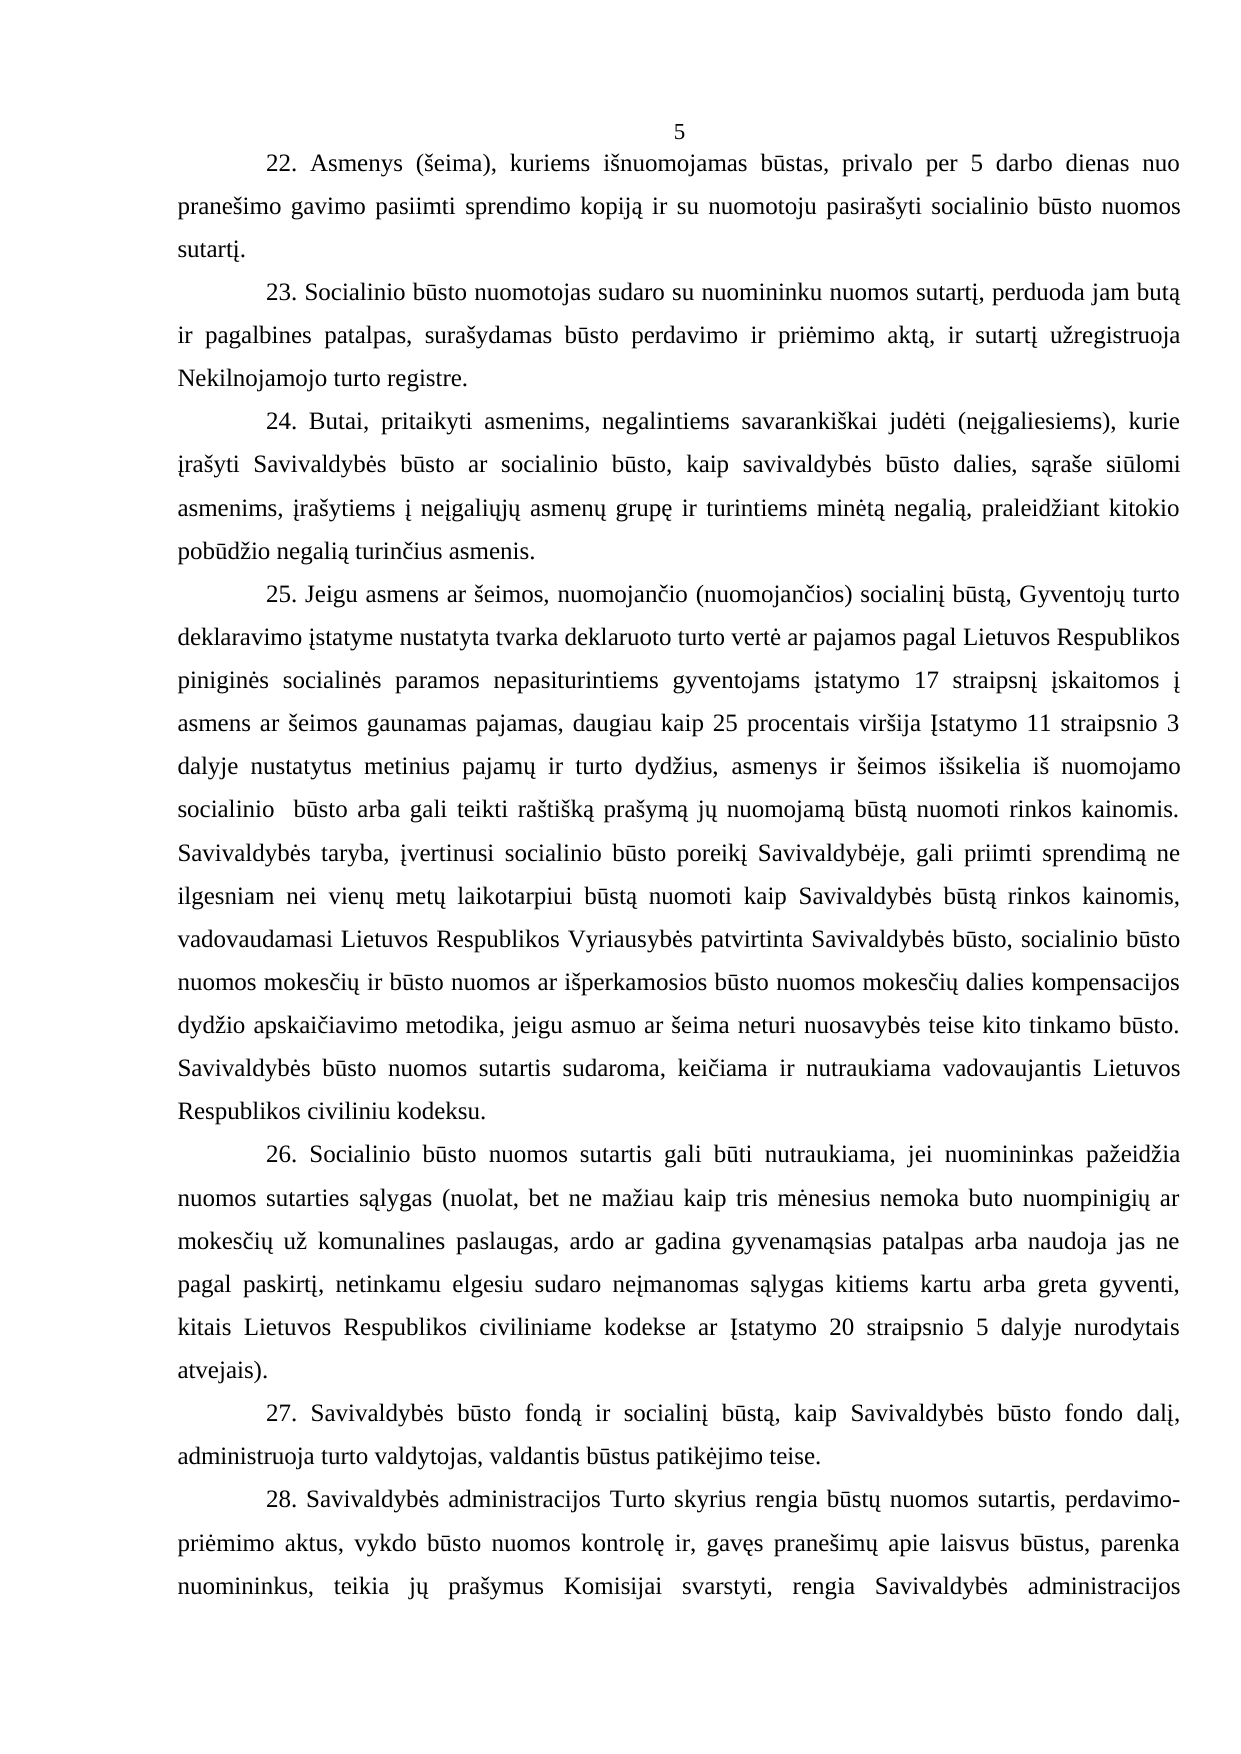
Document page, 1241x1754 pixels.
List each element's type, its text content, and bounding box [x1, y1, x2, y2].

text 26. Socialinio būsto nuomos sutartis gali būti nutraukiama, jei nuomininkas pažeidžia nuomos sutarties sąlygas (nuolat, bet ne mažiau kaip tris mėnesius nemoka buto nuompinigių ar mokesčių už komunalines paslaugas, ardo ar gadina gyvenamąsias patalpas arba naudoja jas ne pagal paskirtį, netinkamu elgesiu sudaro neįmanomas sąlygas kitiems kartu arba greta gyventi, kitais Lietuvos Respublikos civiliniame kodekse ar Įstatymo 20 straipsnio 5 dalyje nurodytais atvejais). [177, 1139, 1181, 1384]
text 22. Asmenys (šeima), kuriems išnuomojamas būstas, privalo per 5 darbo dienas nuo pranešimo gavimo pasiimti sprendimo kopiją ir su nuomotoju pasirašyti socialinio būsto nuomos sutartį. [177, 148, 1181, 263]
text 25. Jeigu asmens ar šeimos, nuomojančio (nuomojančios) socialinį būstą, Gyventojų turto deklaravimo įstatyme nustatyta tvarka deklaruoto turto vertė ar pajamos pagal Lietuvos Respublikos piniginės socialinės paramos nepasiturintiems gyventojams įstatymo 17 straipsnį įskaitomos į asmens ar šeimos gaunamas pajamas, daugiau kaip 25 procentais viršija Įstatymo 11 straipsnio 3 dalyje nustatytus metinius pajamų ir turto dydžius, asmenys ir šeimos išsikelia iš nuomojamo socialinio būsto arba gali teikti raštišką prašymą jų nuomojamą būstą nuomoti rinkos kainomis. Savivaldybės taryba, įvertinusi socialinio būsto poreikį Savivaldybėje, gali priimti sprendimą ne ilgesniam nei vienų metų laikotarpiui būstą nuomoti kaip Savivaldybės būstą rinkos kainomis, vadovaudamasi Lietuvos Respublikos Vyriausybės patvirtinta Savivaldybės būsto, socialinio būsto nuomos mokesčių ir būsto nuomos ar išperkamosios būsto nuomos mokesčių dalies kompensacijos dydžio apskaičiavimo metodika, jeigu asmuo ar šeima neturi nuosavybės teise kito tinkamo būsto. Savivaldybės būsto nuomos sutartis sudaroma, keičiama ir nutraukiama vadovaujantis Lietuvos Respublikos civiliniu kodeksu. [177, 579, 1181, 1125]
text 24. Butai, pritaikyti asmenims, negalintiems savarankiškai judėti (neįgaliesiems), kurie įrašyti Savivaldybės būsto ar socialinio būsto, kaip savivaldybės būsto dalies, sąraše siūlomi asmenims, įrašytiems į neįgaliųjų asmenų grupę ir turintiems minėtą negalią, praleidžiant kitokio pobūdžio negalią turinčius asmenis. [177, 406, 1181, 564]
text 23. Socialinio būsto nuomotojas sudaro su nuomininku nuomos sutartį, perduoda jam butą ir pagalbines patalpas, surašydamas būsto perdavimo ir priėmimo aktą, ir sutartį užregistruoja Nekilnojamojo turto registre. [177, 277, 1181, 392]
text 28. Savivaldybės administracijos Turto skyrius rengia būstų nuomos sutartis, perdavimo-priėmimo aktus, vykdo būsto nuomos kontrolę ir, gavęs pranešimų apie laisvus būstus, parenka nuomininkus, teikia jų prašymus Komisijai svarstyti, rengia Savivaldybės administracijos [177, 1484, 1181, 1599]
text 27. Savivaldybės būsto fondą ir socialinį būstą, kaip Savivaldybės būsto fondo dalį, administruoja turto valdytojas, valdantis būstus patikėjimo teise. [177, 1398, 1181, 1470]
